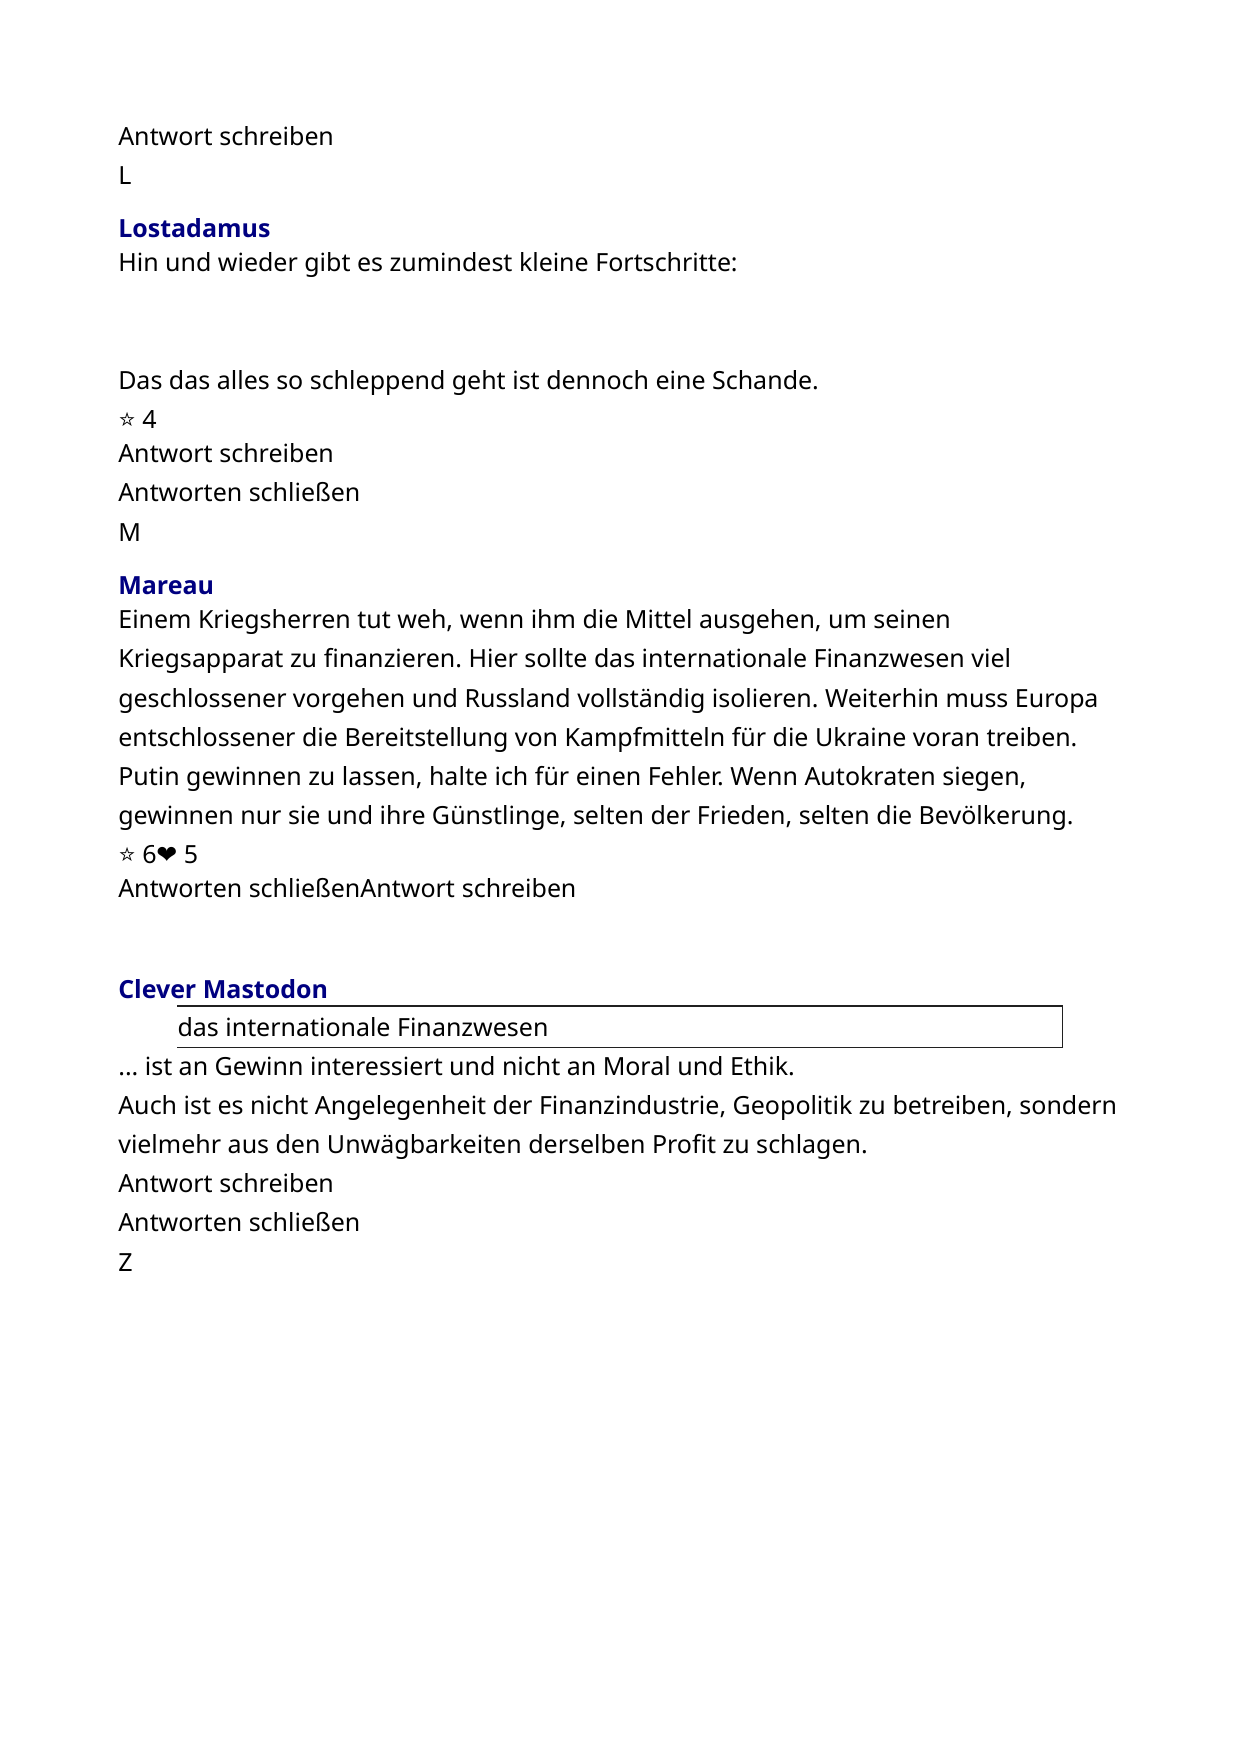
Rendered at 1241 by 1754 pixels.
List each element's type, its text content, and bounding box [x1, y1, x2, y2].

text Antwort schreiben [118, 436, 1122, 470]
subtitle Clever Mastodon [118, 971, 1122, 1005]
text ⭐️ 6❤️ 5 [118, 837, 1122, 871]
subtitle Mareau [118, 568, 1122, 602]
text ⭐️ 4 [118, 402, 1122, 436]
text Einem Kriegsherren tut weh, wenn ihm die Mittel ausgehen, um seinen Kriegsapparat zu finanzieren. Hier sollte das internationale Finanzwesen viel geschlossener vorgehen und Russland vollständig isolieren. Weiterhin muss Europa entschlossener die Bereitstellung von Kampfmitteln für die Ukraine voran treiben. [118, 602, 1122, 753]
text Antwort schreiben [118, 118, 1122, 152]
text das internationale Finanzwesen [177, 1007, 1062, 1047]
text Das das alles so schleppend geht ist dennoch eine Schande. [118, 363, 1122, 397]
text Z [118, 1244, 1122, 1278]
text Putin gewinnen zu lassen, halte ich für einen Fehler. Wenn Autokraten siegen, gewinnen nur sie und ihre Günstlinge, selten der Frieden, selten die Bevölkerung. [118, 759, 1122, 832]
text https://www.br.de/nachrichten/deutschland-welt/eu-kommission-will-gaslieferungen-aus-russland-ab-2027-verbieten,UkQMc4v [118, 284, 1122, 357]
text ... ist an Gewinn interessiert und nicht an Moral und Ethik. [118, 1048, 1122, 1082]
text Antworten schließenAntwort schreiben [118, 871, 1122, 905]
text Antworten schließen [118, 475, 1122, 509]
text L [118, 157, 1122, 191]
text Antworten schließen [118, 1205, 1122, 1239]
text M [118, 514, 1122, 548]
text Auch ist es nicht Angelegenheit der Finanzindustrie, Geopolitik zu betreiben, sondern vielmehr aus den Unwägbarkeiten derselben Profit zu schlagen. [118, 1087, 1122, 1161]
text Antwort schreiben [118, 1166, 1122, 1200]
text Hin und wieder gibt es zumindest kleine Fortschritte: [118, 245, 1122, 279]
subtitle Lostadamus [118, 211, 1122, 245]
